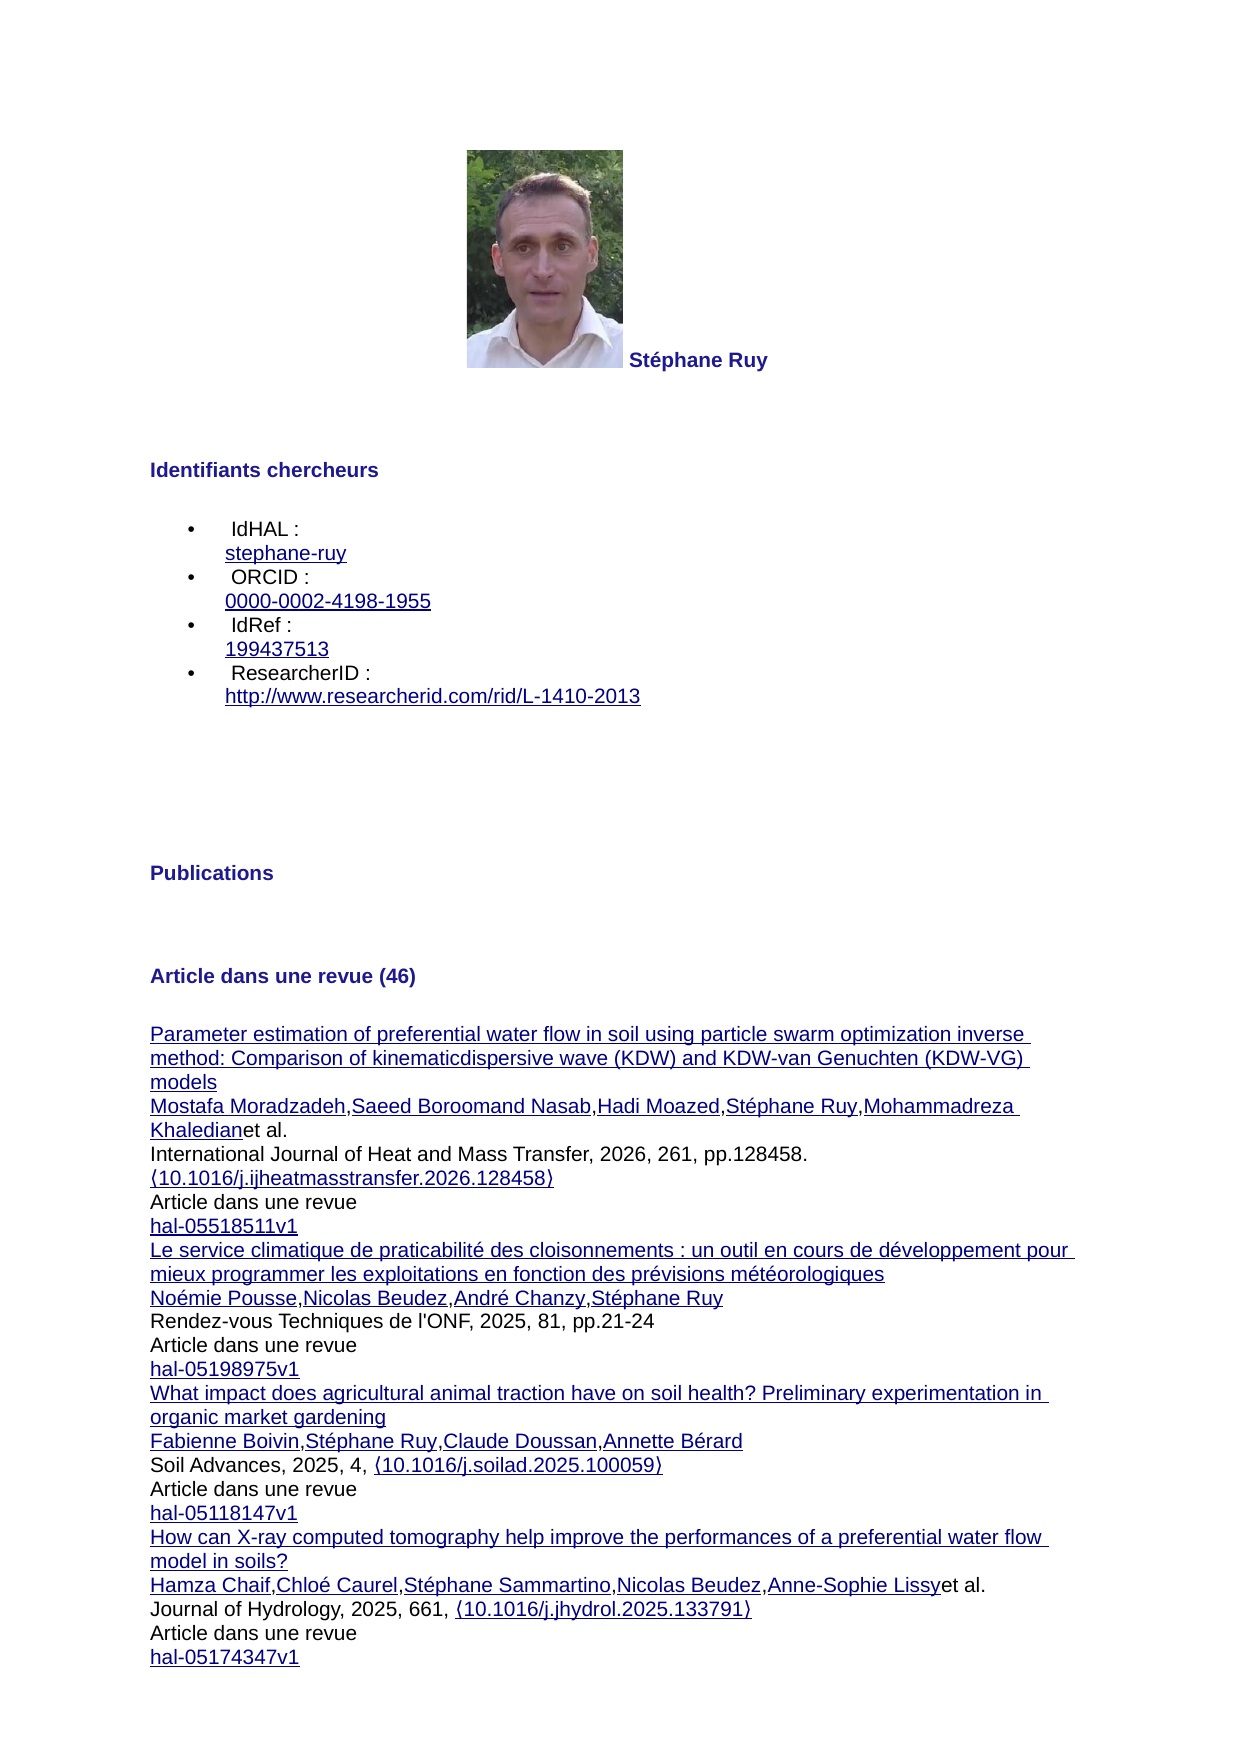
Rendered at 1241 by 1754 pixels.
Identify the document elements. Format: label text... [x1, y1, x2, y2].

subtitle Publications [150, 860, 1090, 884]
list 199437513 [187, 636, 1090, 660]
list stephane-ruy [187, 541, 1090, 564]
table_header Parameter estimation of preferential water flow in soil using particle swarm optimization inverse method: Comparison of kinematicdispersive wave (KDW) and KDW-van Genuchten (KDW-VG) models Mostafa Moradzadeh,Saeed Boroomand Nasab,Hadi Moazed,Stéphane Ruy,Mohammadreza Khaledianet al. International Journal of Heat and Mass Transfer, 2026, 261, pp.128458. ⟨10.1016/j.ijheatmasstransfer.2026.128458⟩ Article dans une revue hal-05518511v1 [150, 1022, 1090, 1237]
picture [466, 150, 623, 368]
list IdHAL : [187, 517, 1090, 541]
subtitle Stéphane Ruy [150, 150, 1090, 372]
list ResearcherID : [187, 660, 1090, 684]
list 0000-0002-4198-1955 [187, 588, 1090, 612]
subtitle Identifiants chercheurs [150, 458, 1090, 482]
subtitle Article dans une revue (46) [150, 963, 1090, 987]
table_cell Le service climatique de praticabilité des cloisonnements : un outil en cours de développement pour mieux programmer les exploitations en fonction des prévisions météorologiques Noémie Pousse,Nicolas Beudez,André Chanzy,Stéphane Ruy Rendez-vous Techniques de l'ONF, 2025, 81, pp.21-24 Article dans une revue hal-05198975v1 [150, 1238, 1090, 1381]
table_cell What impact does agricultural animal traction have on soil health? Preliminary experimentation in organic market gardening Fabienne Boivin,Stéphane Ruy,Claude Doussan,Annette Bérard Soil Advances, 2025, 4, ⟨10.1016/j.soilad.2025.100059⟩ Article dans une revue hal-05118147v1 [150, 1381, 1090, 1525]
list IdRef : [187, 612, 1090, 636]
table_cell How can X-ray computed tomography help improve the performances of a preferential water flow model in soils? Hamza Chaif,Chloé Caurel,Stéphane Sammartino,Nicolas Beudez,Anne-Sophie Lissyet al. Journal of Hydrology, 2025, 661, ⟨10.1016/j.jhydrol.2025.133791⟩ Article dans une revue hal-05174347v1 [150, 1525, 1090, 1669]
list http://www.researcherid.com/rid/L-1410-2013 [187, 684, 1090, 708]
list ORCID : [187, 564, 1090, 588]
